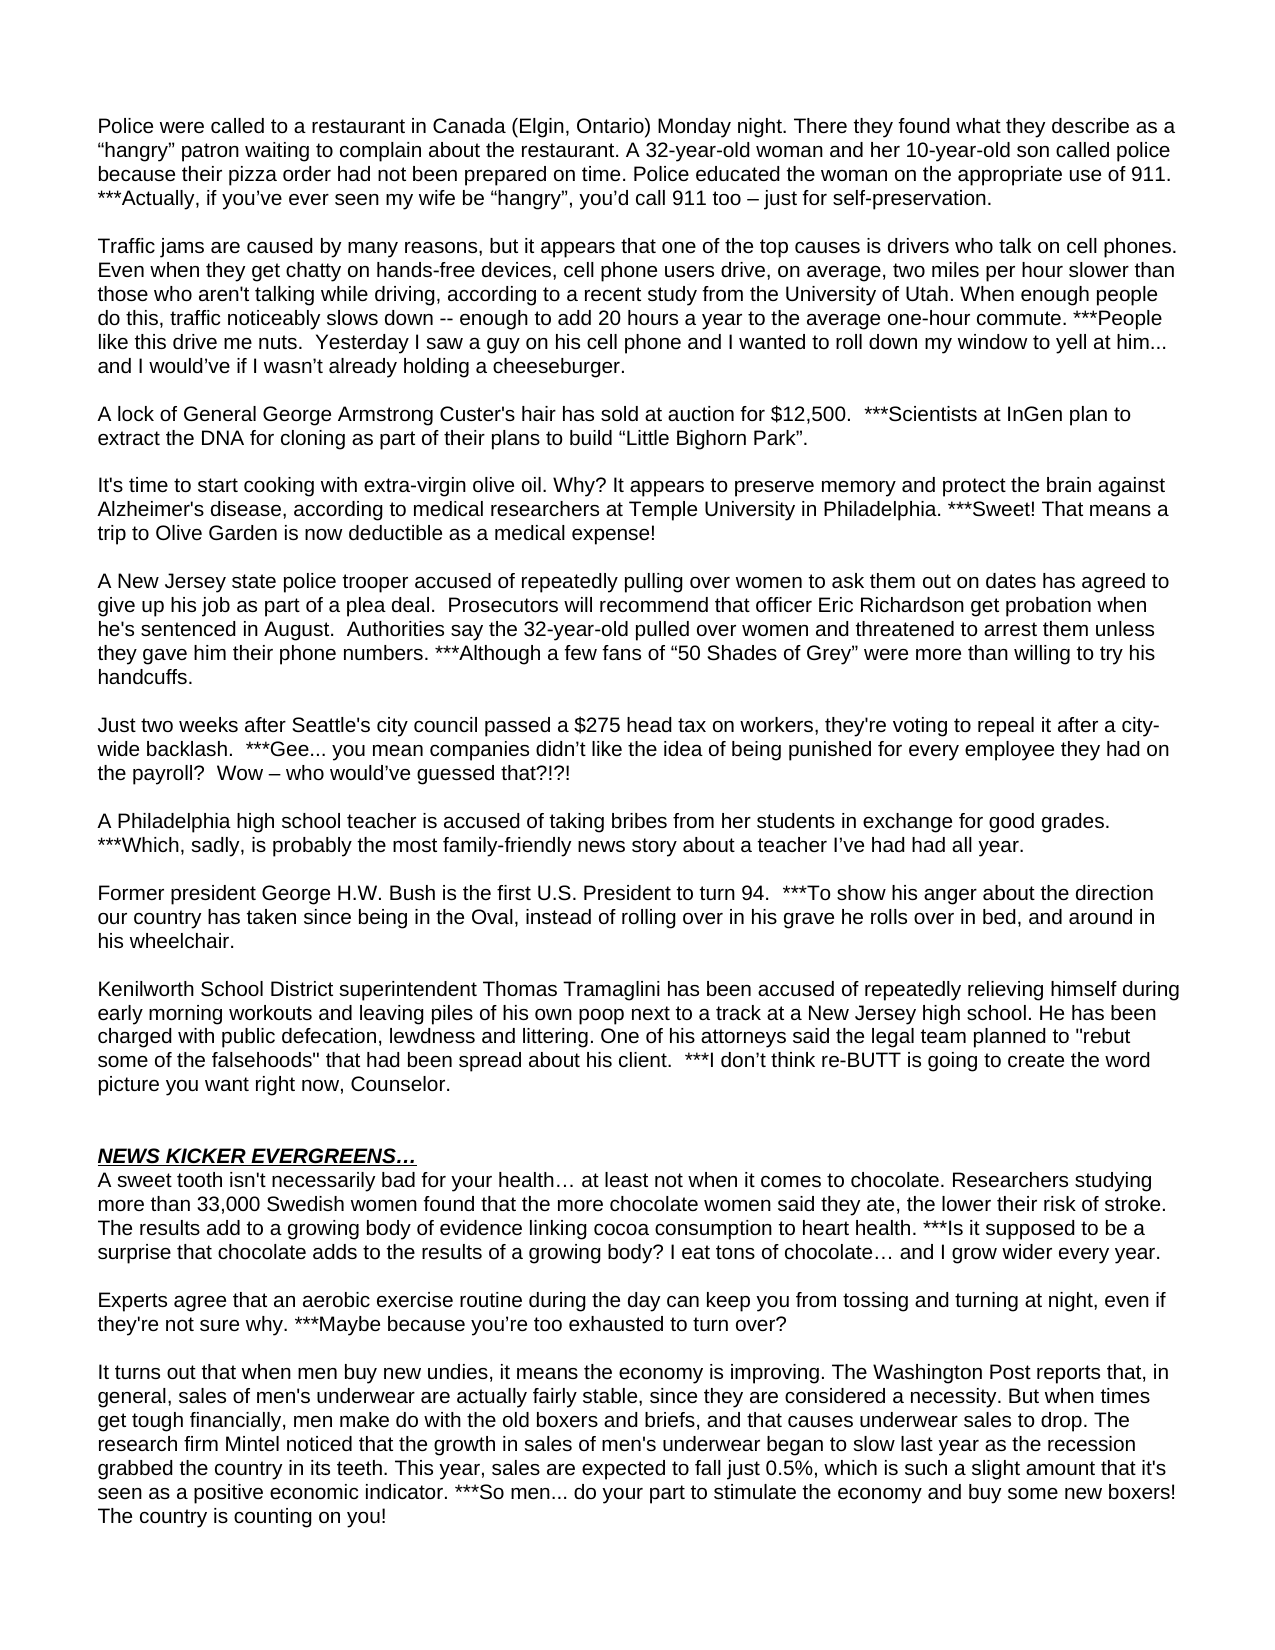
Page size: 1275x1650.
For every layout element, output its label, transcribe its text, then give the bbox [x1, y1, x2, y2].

text It turns out that when men buy new undies, it means the economy is improving. The Washington Post reports that, in general, sales of men's underwear are actually fairly stable, since they are considered a necessity. But when times get tough financially, men make do with the old boxers and briefs, and that causes underwear sales to drop. The research firm Mintel noticed that the growth in sales of men's underwear began to slow last year as the recession grabbed the country in its teeth. This year, sales are expected to fall just 0.5%, which is such a slight amount that it's seen as a positive economic indicator. ***So men... do your part to stimulate the economy and buy some new boxers! The country is counting on you! [97, 1360, 1185, 1527]
text NEWS KICKER EVERGREENS… [97, 1144, 1185, 1168]
text Kenilworth School District superintendent Thomas Tramaglini has been accused of repeatedly relieving himself during early morning workouts and leaving piles of his own poop next to a track at a New Jersey high school. He has been charged with public defecation, lewdness and littering. One of his attorneys said the legal team planned to "rebut some of the falsehoods" that had been spread about his client. ***I don’t think re-BUTT is going to create the word picture you want right now, Counselor. [97, 976, 1185, 1096]
text Police were called to a restaurant in Canada (Elgin, Ontario) Monday night. There they found what they describe as a “hangry” patron waiting to complain about the restaurant. A 32-year-old woman and her 10-year-old son called police because their pizza order had not been prepared on time. Police educated the woman on the appropriate use of 911. ***Actually, if you’ve ever seen my wife be “hangry”, you’d call 911 too – just for self-preservation. [97, 114, 1185, 210]
text A Philadelphia high school teacher is accused of taking bribes from her students in exchange for good grades. ***Which, sadly, is probably the most family-friendly news story about a teacher I’ve had had all year. [97, 809, 1185, 857]
text It's time to start cooking with extra-virgin olive oil. Why? It appears to preserve memory and protect the brain against Alzheimer's disease, according to medical researchers at Temple University in Philadelphia. ***Sweet! That means a trip to Olive Garden is now deductible as a medical expense! [97, 473, 1185, 545]
text A lock of General George Armstrong Custer's hair has sold at auction for $12,500. ***Scientists at InGen plan to extract the DNA for cloning as part of their plans to build “Little Bighorn Park”. [97, 401, 1185, 449]
text Experts agree that an aerobic exercise routine during the day can keep you from tossing and turning at night, even if they're not sure why. ***Maybe because you’re too exhausted to turn over? [97, 1288, 1185, 1336]
text A sweet tooth isn't necessarily bad for your health… at least not when it comes to chocolate. Researchers studying more than 33,000 Swedish women found that the more chocolate women said they ate, the lower their risk of stroke. The results add to a growing body of evidence linking cocoa consumption to heart health. ***Is it supposed to be a surprise that chocolate adds to the results of a growing body? I eat tons of chocolate… and I grow wider every year. [97, 1168, 1185, 1264]
text Former president George H.W. Bush is the first U.S. President to turn 94. ***To show his anger about the direction our country has taken since being in the Oval, instead of rolling over in his grave he rolls over in bed, and around in his wheelchair. [97, 881, 1185, 952]
text Traffic jams are caused by many reasons, but it appears that one of the top causes is drivers who talk on cell phones. Even when they get chatty on hands-free devices, cell phone users drive, on average, two miles per hour slower than those who aren't talking while driving, according to a recent study from the University of Utah. When enough people do this, traffic noticeably slows down -- enough to add 20 hours a year to the average one-hour commute. ***People like this drive me nuts. Yesterday I saw a guy on his cell phone and I wanted to roll down my window to yell at him... and I would’ve if I wasn’t already holding a cheeseburger. [97, 234, 1185, 377]
text A New Jersey state police trooper accused of repeatedly pulling over women to ask them out on dates has agreed to give up his job as part of a plea deal. Prosecutors will recommend that officer Eric Richardson get probation when he's sentenced in August. Authorities say the 32-year-old pulled over women and threatened to arrest them unless they gave him their phone numbers. ***Although a few fans of “50 Shades of Grey” were more than willing to try his handcuffs. [97, 569, 1185, 689]
text Just two weeks after Seattle's city council passed a $275 head tax on workers, they're voting to repeal it after a city-wide backlash. ***Gee... you mean companies didn’t like the idea of being punished for every employee they had on the payroll? Wow – who would’ve guessed that?!?! [97, 713, 1185, 785]
